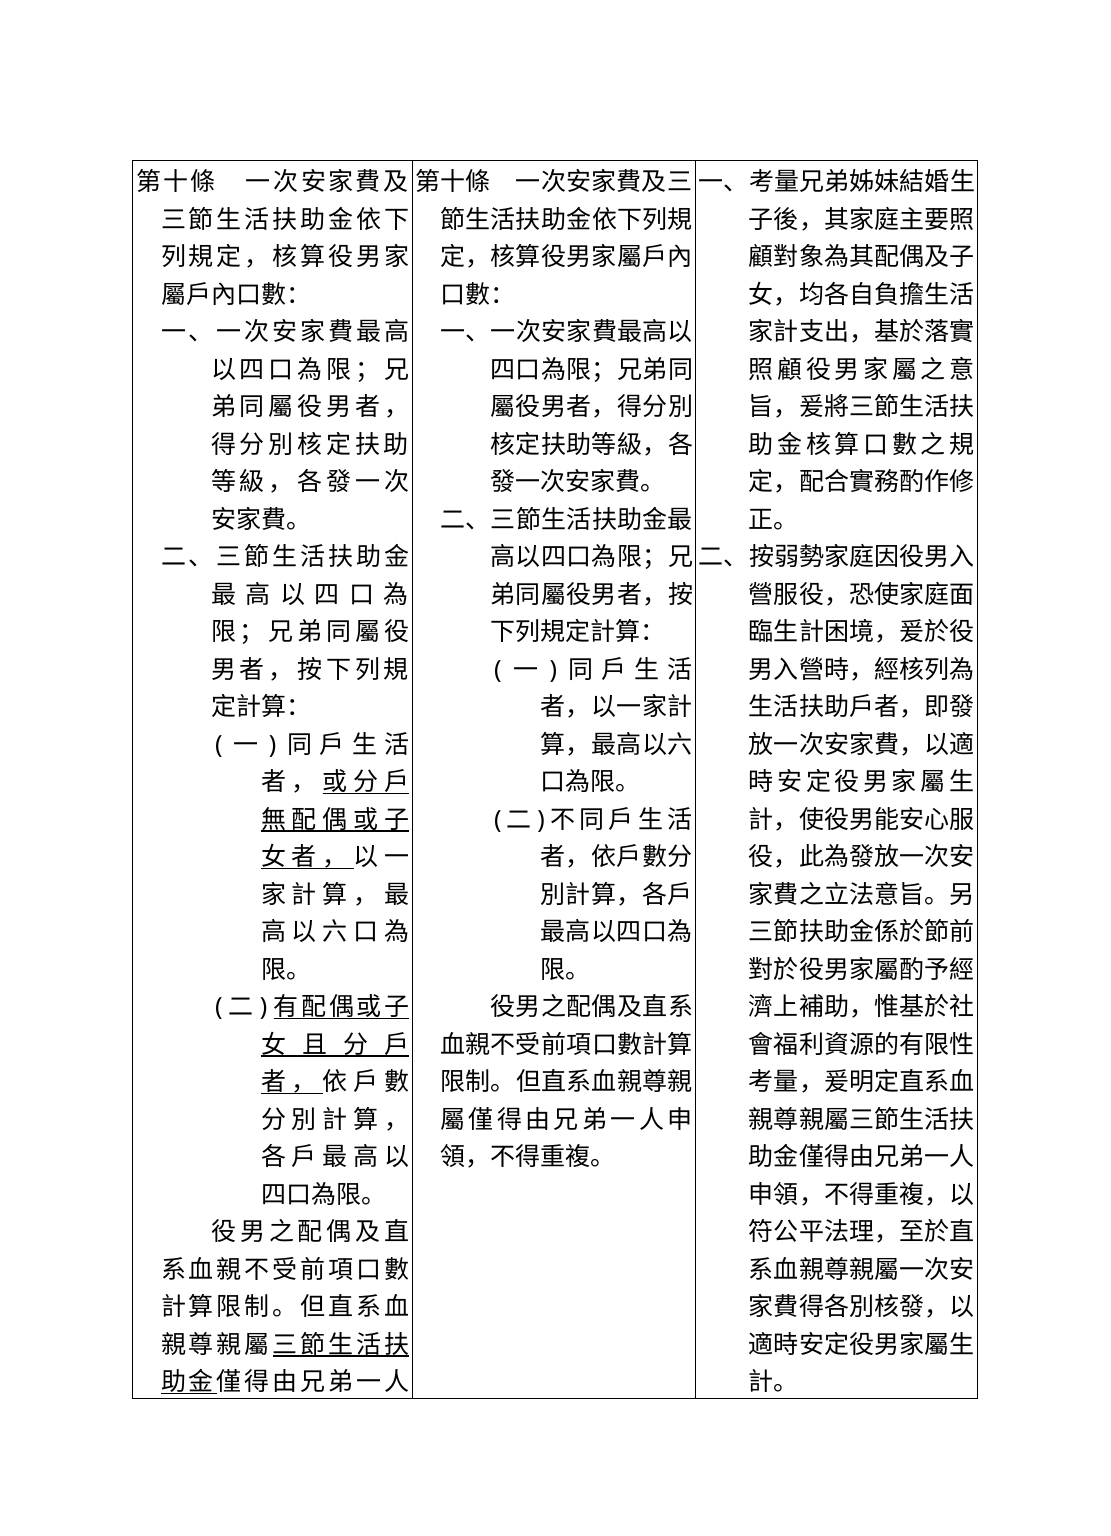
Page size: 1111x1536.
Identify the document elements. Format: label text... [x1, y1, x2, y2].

table_cell 第十條 一次安家費及三節生活扶助金依下列規定，核算役男家屬戶內口數： 一、一次安家費最高以四口為限；兄弟同屬役男者，得分別核定扶助等級，各發一次安家費。 二、三節生活扶助金最高以四口為限；兄弟同屬役男者，按下列規定計算： (一)同戶生活者，以一家計算，最高以六口為限。 (二)不同戶生活者，依戶數分別計算，各戶最高以四口為限。 役男之配偶及直系血親不受前項口數計算限制。但直系血親尊親屬僅得由兄弟一人申領，不得重複。 [413, 161, 695, 1398]
table_cell 一、考量兄弟姊妹結婚生子後，其家庭主要照顧對象為其配偶及子女，均各自負擔生活家計支出，基於落實照顧役男家屬之意旨，爰將三節生活扶助金核算口數之規定，配合實務酌作修正。 二、按弱勢家庭因役男入營服役，恐使家庭面臨生計困境，爰於役男入營時，經核列為生活扶助戶者，即發放一次安家費，以適時安定役男家屬生計，使役男能安心服役，此為發放一次安家費之立法意旨。另三節扶助金係於節前對於役男家屬酌予經濟上補助，惟基於社會福利資源的有限性考量，爰明定直系血親尊親屬三節生活扶助金僅得由兄弟一人申領，不得重複，以符公平法理，至於直系血親尊親屬一次安家費得各別核發，以適時安定役男家屬生計。 [696, 161, 977, 1398]
table_cell 第十條 一次安家費及三節生活扶助金依下列規定，核算役男家屬戶內口數： 一、一次安家費最高以四口為限；兄弟同屬役男者，得分別核定扶助等級，各發一次安家費。 二、三節生活扶助金最高以四口為限；兄弟同屬役男者，按下列規定計算： (一)同戶生活者，或分戶無配偶或子女者，以一家計算，最高以六口為限。 (二)有配偶或子女且分戶者，依戶數分別計算，各戶最高以四口為限。 役男之配偶及直系血親不受前項口數計算限制。但直系血親尊親屬三節生活扶助金僅得由兄弟一人 [133, 161, 412, 1398]
